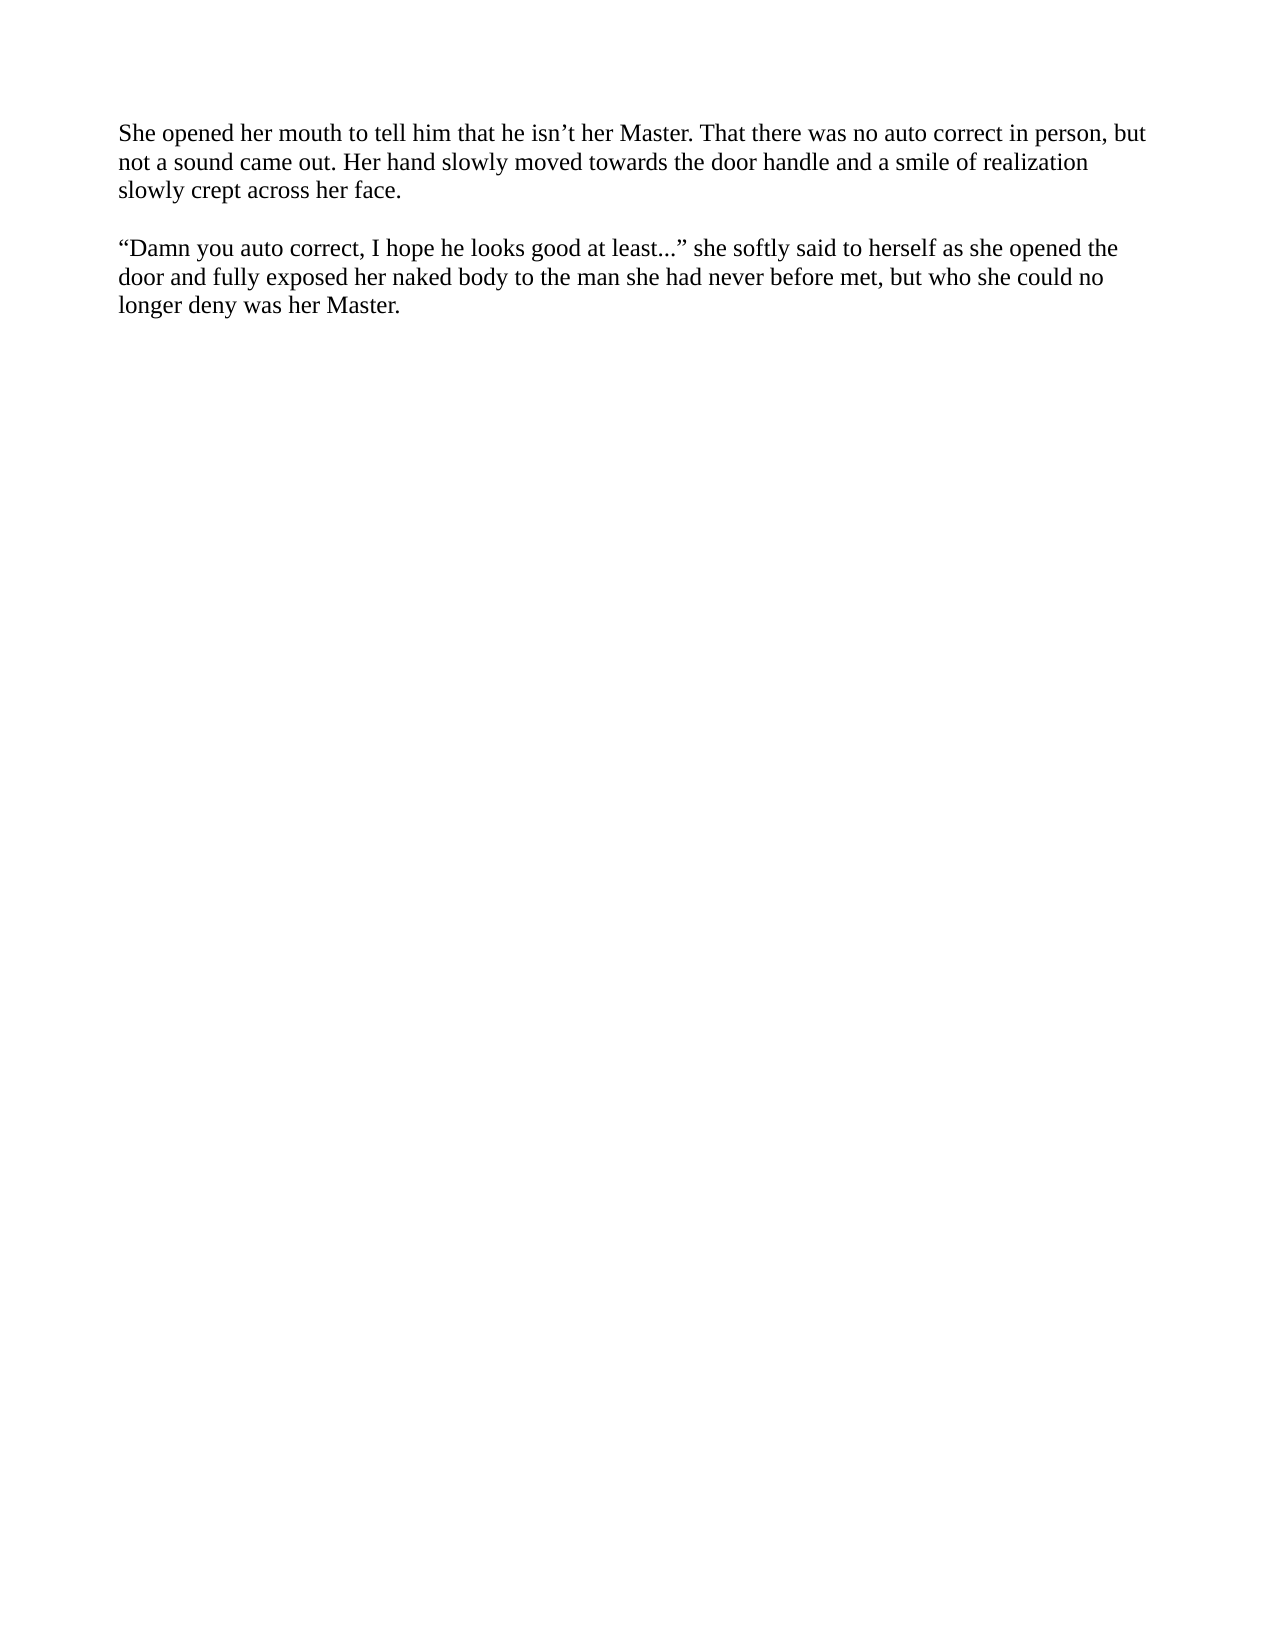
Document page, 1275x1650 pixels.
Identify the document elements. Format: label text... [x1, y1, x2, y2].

text “Damn you auto correct, I hope he looks good at least...” she softly said to herself as she opened the door and fully exposed her naked body to the man she had never before met, but who she could no longer deny was her Master. [118, 233, 1157, 319]
text She opened her mouth to tell him that he isn’t her Master. That there was no auto correct in person, but not a sound came out. Her hand slowly moved towards the door handle and a smile of realization slowly crept across her face. [118, 118, 1157, 204]
